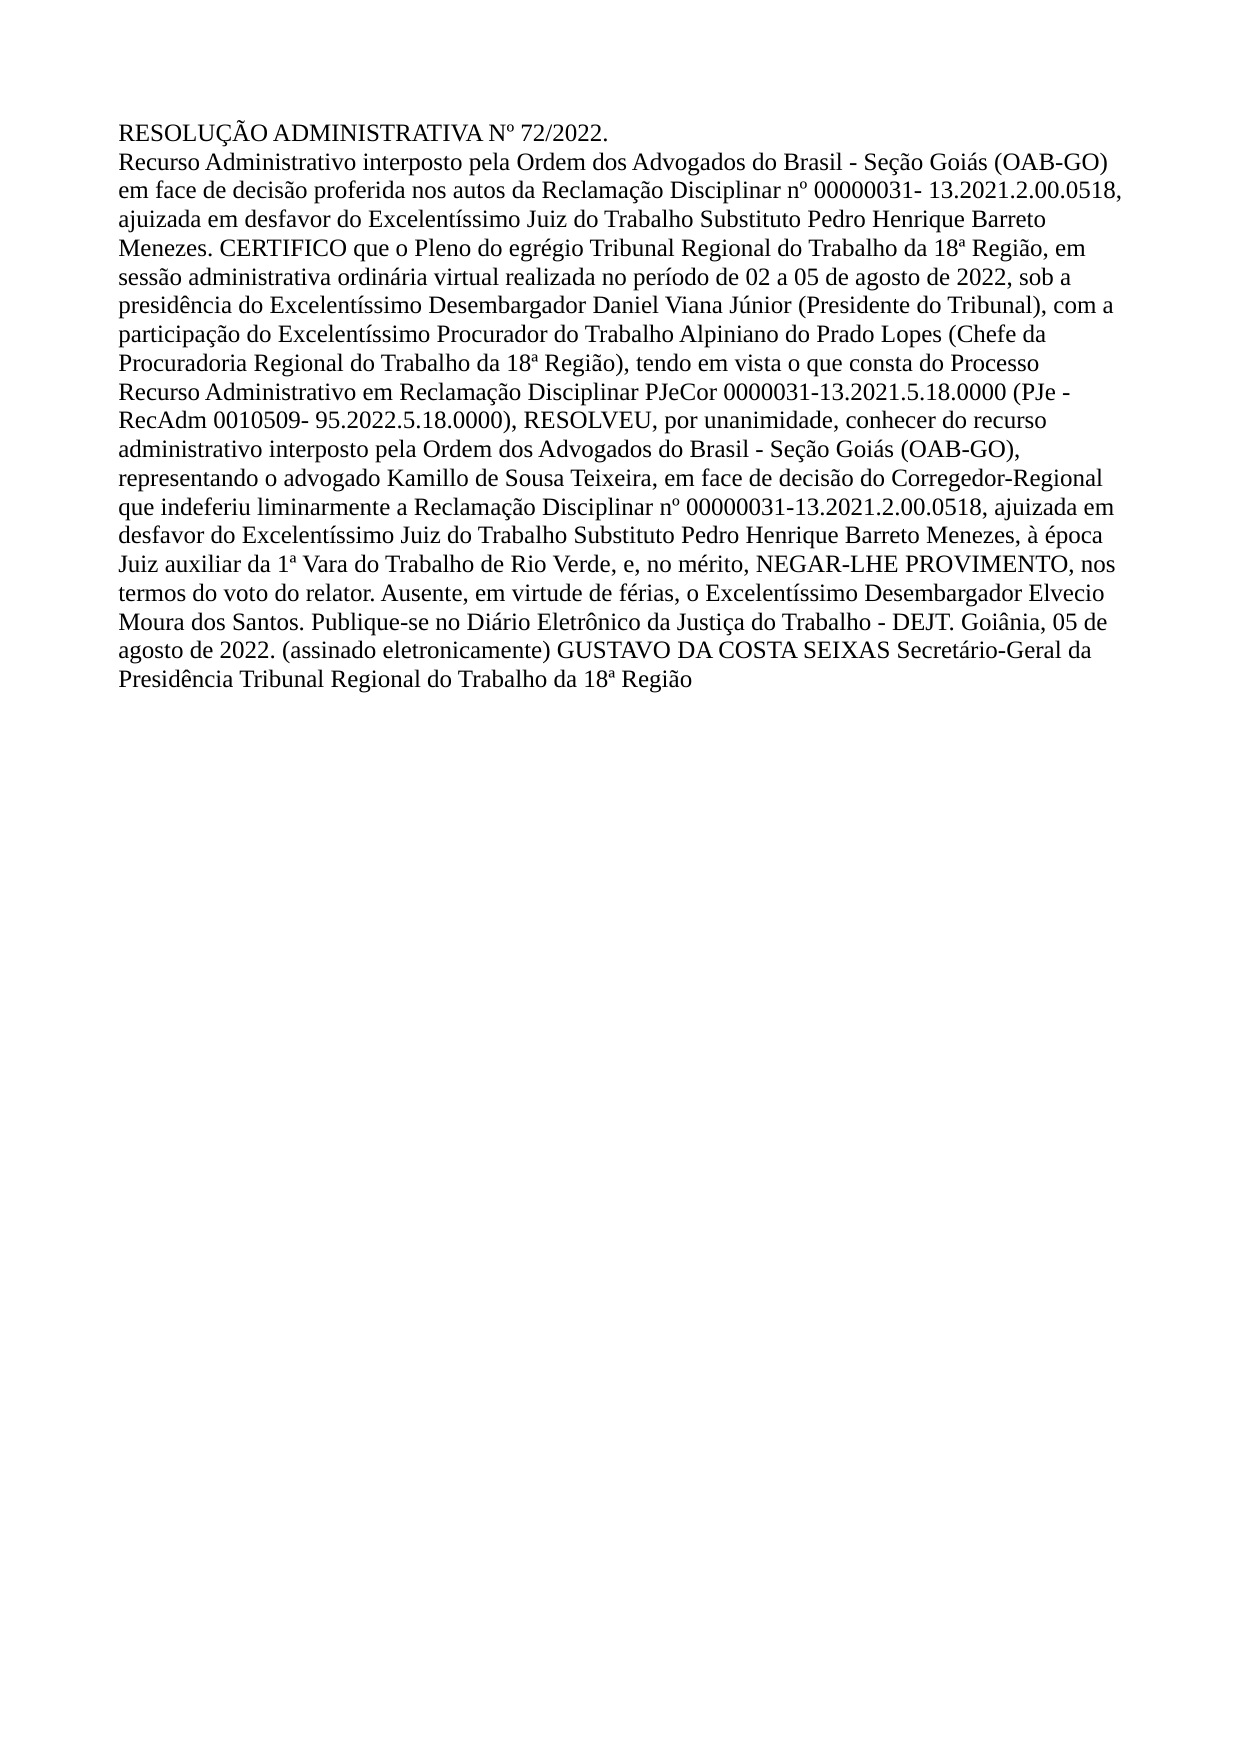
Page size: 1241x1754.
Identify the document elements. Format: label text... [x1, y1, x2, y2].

text RESOLUÇÃO ADMINISTRATIVA Nº 72/2022. [118, 118, 1122, 147]
text Recurso Administrativo interposto pela Ordem dos Advogados do Brasil - Seção Goiás (OAB-GO) em face de decisão proferida nos autos da Reclamação Disciplinar nº 00000031- 13.2021.2.00.0518, ajuizada em desfavor do Excelentíssimo Juiz do Trabalho Substituto Pedro Henrique Barreto Menezes. CERTIFICO que o Pleno do egrégio Tribunal Regional do Trabalho da 18ª Região, em sessão administrativa ordinária virtual realizada no período de 02 a 05 de agosto de 2022, sob a presidência do Excelentíssimo Desembargador Daniel Viana Júnior (Presidente do Tribunal), com a participação do Excelentíssimo Procurador do Trabalho Alpiniano do Prado Lopes (Chefe da Procuradoria Regional do Trabalho da 18ª Região), tendo em vista o que consta do Processo Recurso Administrativo em Reclamação Disciplinar PJeCor 0000031-13.2021.5.18.0000 (PJe - RecAdm 0010509- 95.2022.5.18.0000), RESOLVEU, por unanimidade, conhecer do recurso administrativo interposto pela Ordem dos Advogados do Brasil - Seção Goiás (OAB-GO), representando o advogado Kamillo de Sousa Teixeira, em face de decisão do Corregedor-Regional que indeferiu liminarmente a Reclamação Disciplinar nº 00000031-13.2021.2.00.0518, ajuizada em desfavor do Excelentíssimo Juiz do Trabalho Substituto Pedro Henrique Barreto Menezes, à época Juiz auxiliar da 1ª Vara do Trabalho de Rio Verde, e, no mérito, NEGAR-LHE PROVIMENTO, nos termos do voto do relator. Ausente, em virtude de férias, o Excelentíssimo Desembargador Elvecio Moura dos Santos. Publique-se no Diário Eletrônico da Justiça do Trabalho - DEJT. Goiânia, 05 de agosto de 2022. (assinado eletronicamente) GUSTAVO DA COSTA SEIXAS Secretário-Geral da Presidência Tribunal Regional do Trabalho da 18ª Região [118, 147, 1122, 693]
